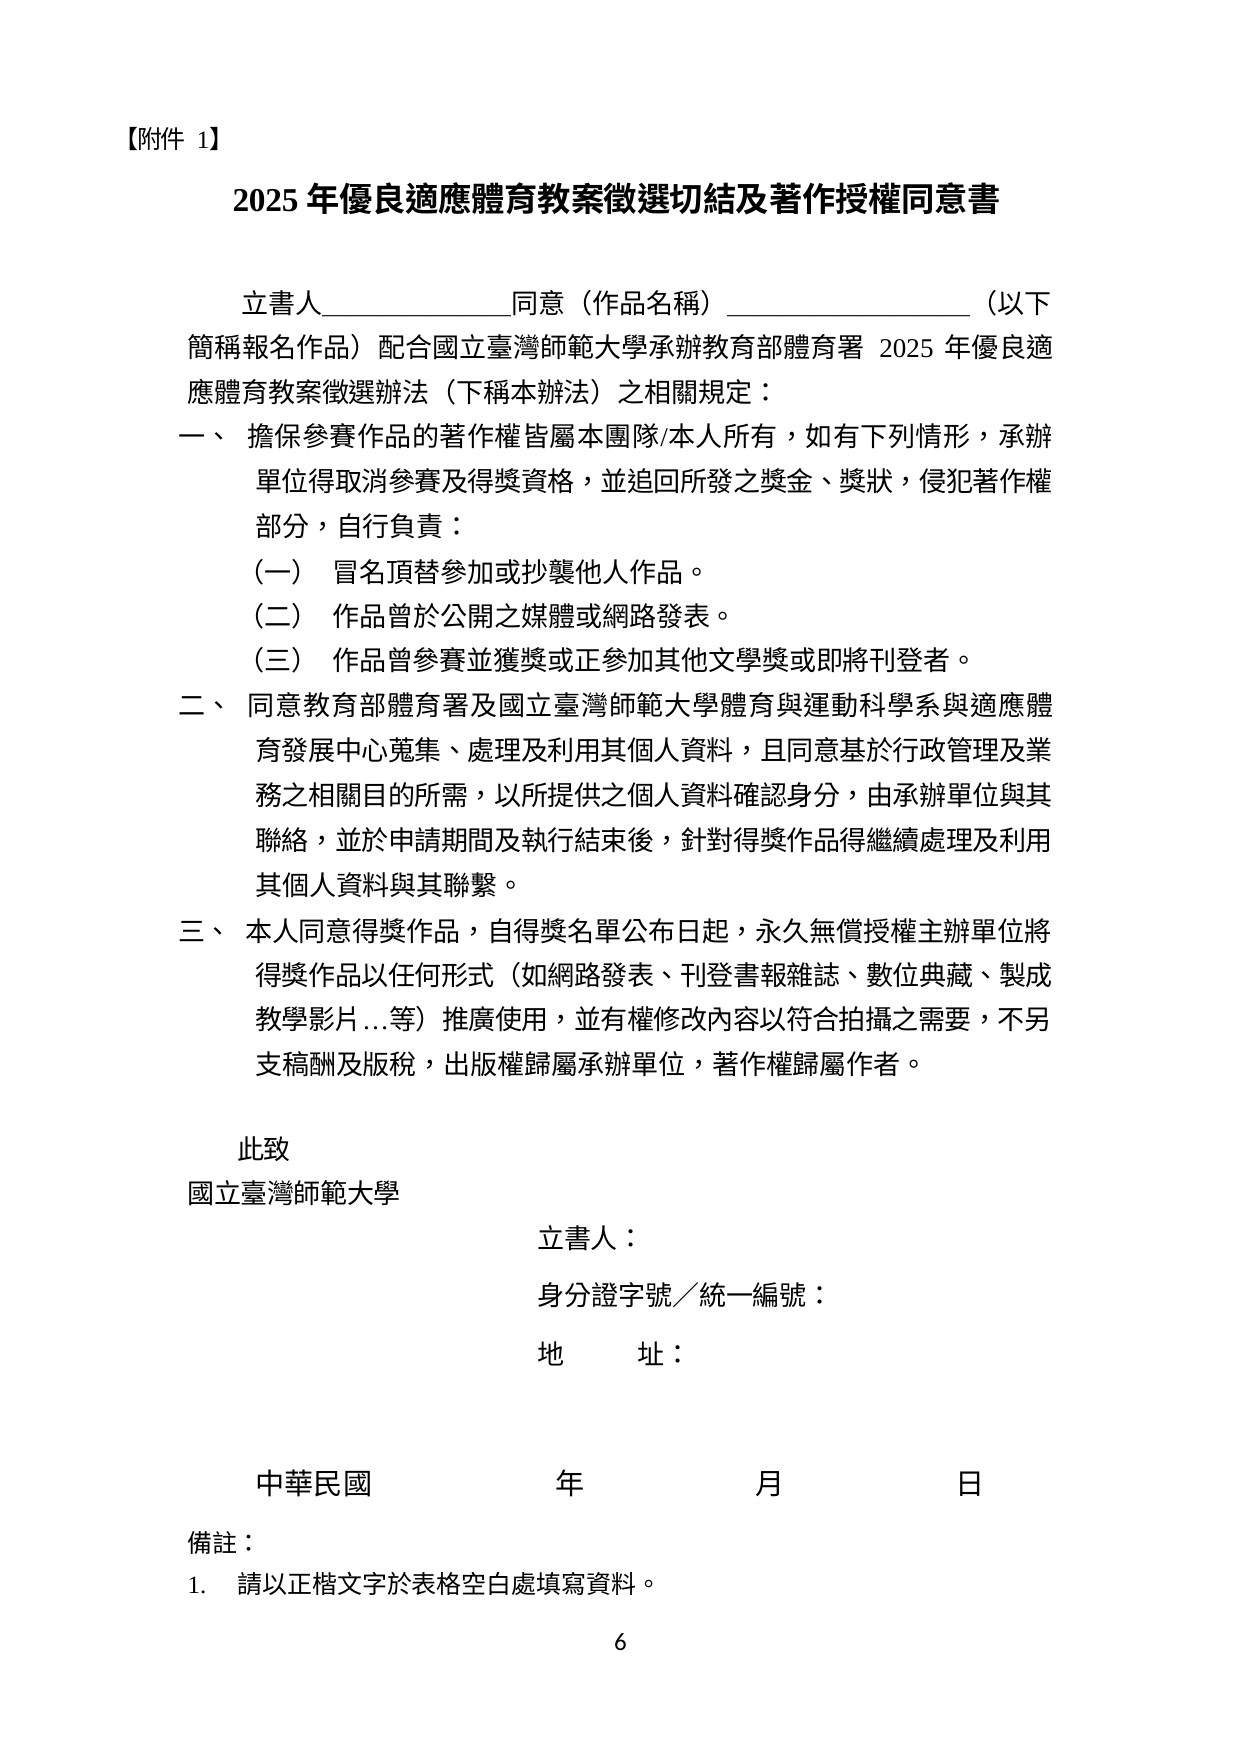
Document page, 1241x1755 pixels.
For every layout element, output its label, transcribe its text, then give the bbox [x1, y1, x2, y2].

text （三） 作品曾參賽並獲獎或正參加其他文學獎或即將刊登者。 [237, 639, 1207, 678]
list 請以正楷文字於表格空白處填寫資料。 [187, 1564, 1207, 1601]
text 一、 擔保參賽作品的著作權皆屬本團隊/本人所有，如有下列情形，承辦單位得取消參賽及得獎資格，並追回所發之獎金、獎狀，侵犯著作權部分，自行負責： [178, 415, 1053, 545]
text 國立臺灣師範大學 [187, 1172, 1207, 1212]
subtitle 2025 年優良適應體育教案徵選切結及著作授權同意書 [232, 173, 1207, 221]
text 備註： [187, 1524, 1207, 1560]
text 立書人： [538, 1217, 1207, 1256]
text 中華民國 年 月 日 [33, 1460, 1207, 1503]
text 【附件 1】 [114, 119, 1207, 155]
text （一） 冒名頂替參加或抄襲他人作品。 [237, 551, 1207, 590]
text 此致 [237, 1128, 1207, 1167]
text （二） 作品曾於公開之媒體或網路發表。 [237, 595, 1207, 634]
text 立書人＿＿＿＿＿＿＿同意（作品名稱）＿＿＿＿＿＿＿＿＿（以下簡稱報名作品）配合國立臺灣師範大學承辦教育部體育署 2025 年優良適應體育教案徵選辦法（下稱本辦法）之相關規定： [187, 282, 1053, 410]
text 三、 本人同意得獎作品，自得獎名單公布日起，永久無償授權主辦單位將得獎作品以任何形式（如網路發表、刊登書報雜誌、數位典藏、製成教學影片…等）推廣使用，並有權修改內容以符合拍攝之需要，不另支稿酬及版稅，出版權歸屬承辦單位，著作權歸屬作者。 [178, 909, 1053, 1082]
text 身分證字號／統一編號：地 址： [538, 1274, 836, 1372]
text 二、 同意教育部體育署及國立臺灣師範大學體育與運動科學系與適應體育發展中心蒐集、處理及利用其個人資料，且同意基於行政管理及業務之相關目的所需，以所提供之個人資料確認身分，由承辦單位與其聯絡，並於申請期間及執行結束後，針對得獎作品得繼續處理及利用其個人資料與其聯繫。 [178, 684, 1054, 903]
